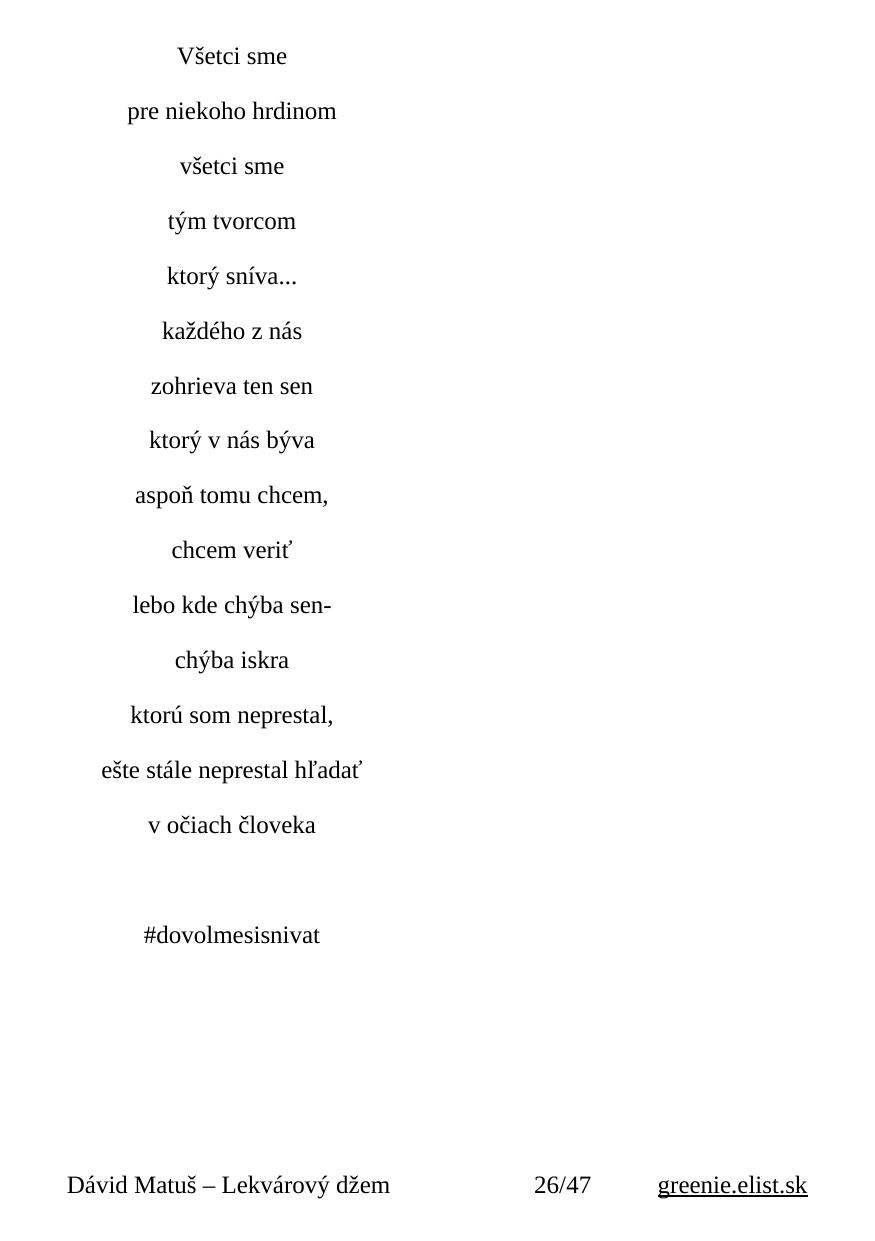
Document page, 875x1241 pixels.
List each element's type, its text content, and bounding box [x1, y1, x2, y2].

text chcem veriť [41, 535, 422, 564]
text v očiach človeka [41, 810, 422, 839]
text #dovolmesisnivat [41, 920, 422, 948]
text Všetci sme [41, 41, 422, 70]
text tým tvorcom [41, 206, 422, 235]
text chýba iskra [41, 645, 422, 674]
text lebo kde chýba sen- [41, 590, 422, 619]
text zohrieva ten sen [41, 371, 422, 399]
text ešte stále neprestal hľadať [41, 755, 422, 784]
text ktorý sníva... [41, 261, 422, 290]
text ktorú som neprestal, [41, 700, 422, 729]
text aspoň tomu chcem, [41, 481, 422, 509]
text všetci sme [41, 151, 422, 180]
text ktorý v nás býva [41, 426, 422, 454]
text pre niekoho hrdinom [41, 96, 422, 125]
text každého z nás [41, 316, 422, 344]
